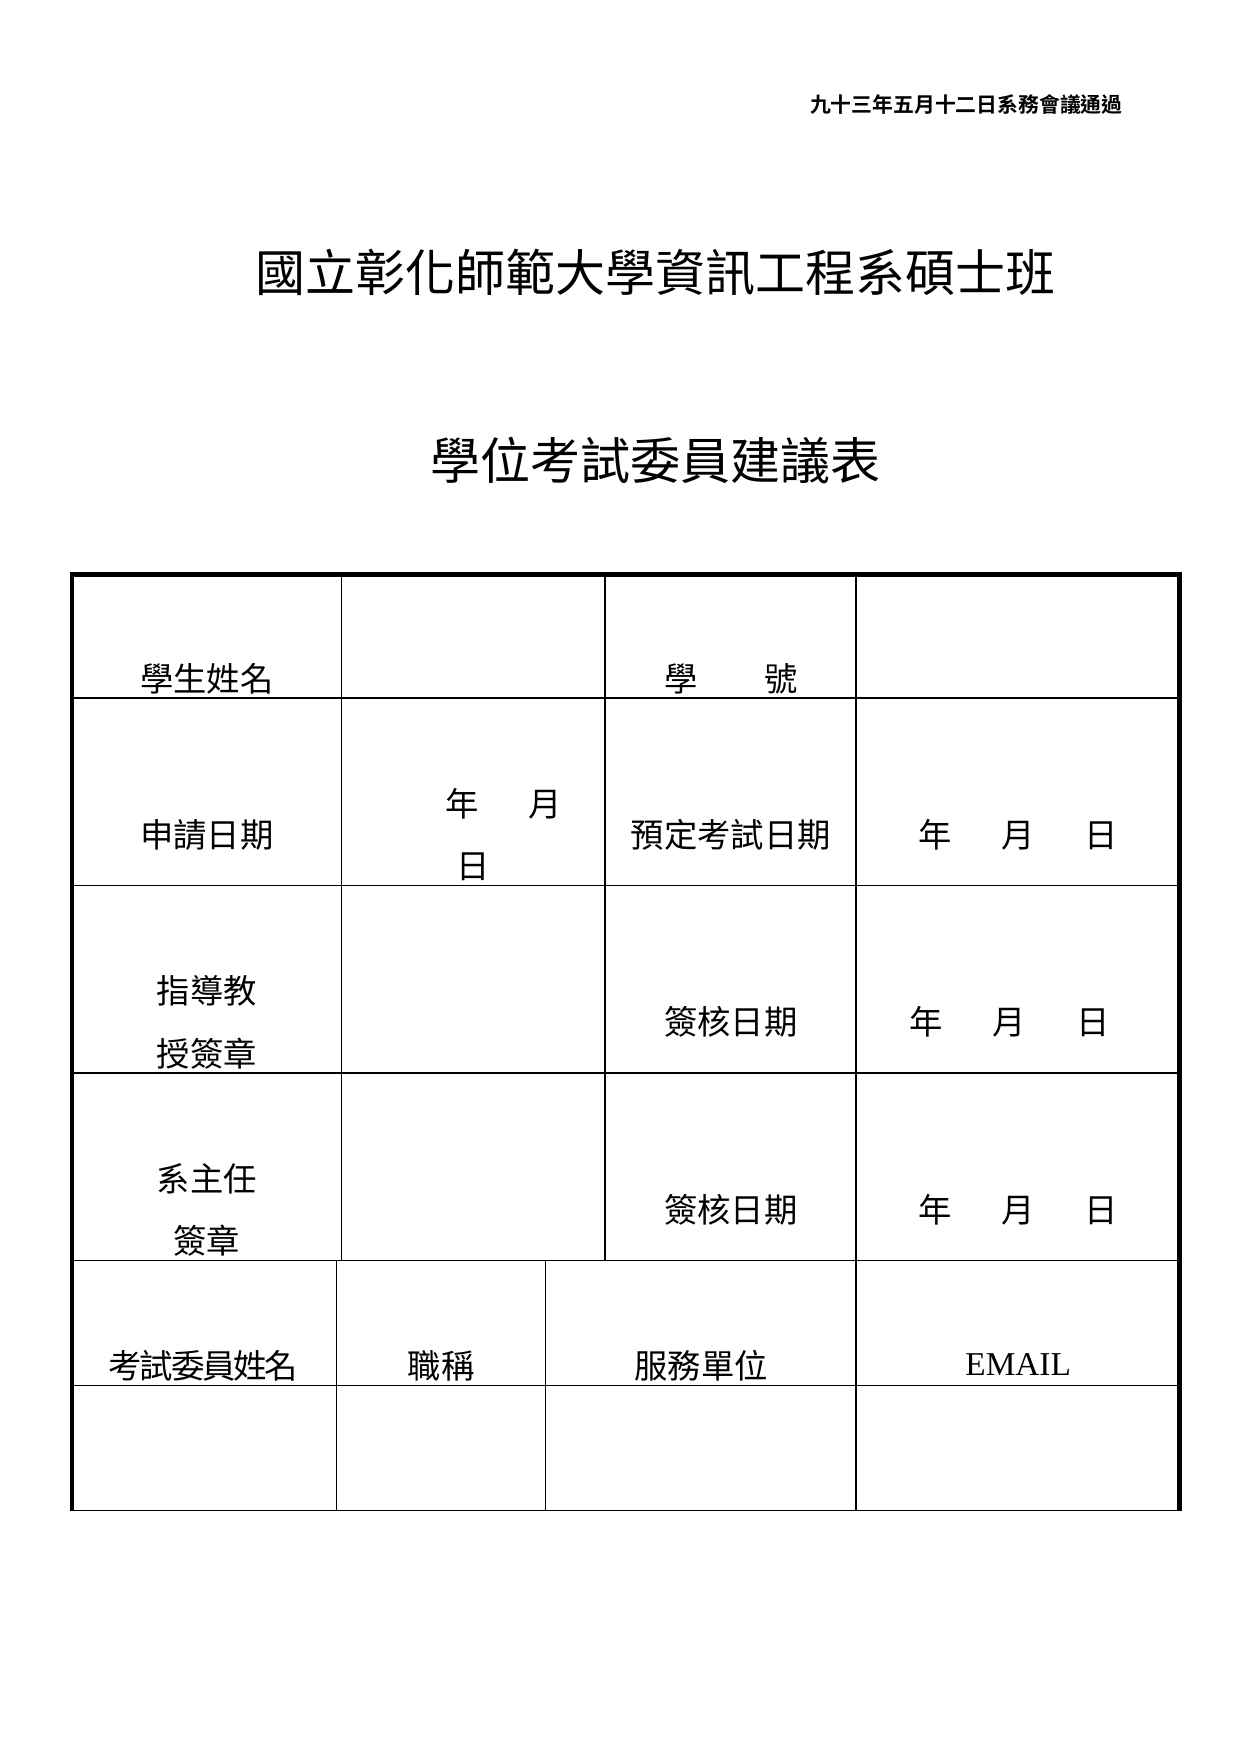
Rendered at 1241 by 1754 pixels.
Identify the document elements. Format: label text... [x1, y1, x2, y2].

table_cell 年 月 日 [857, 886, 1177, 1072]
table_cell [342, 1074, 604, 1260]
table_header 學 號 [606, 577, 855, 697]
table_cell [342, 886, 604, 1072]
table_cell 指導教 授簽章 [74, 886, 341, 1072]
table_cell 服務單位 [546, 1261, 855, 1385]
table_header [342, 577, 604, 697]
text 國立彰化師範大學資訊工程系碩士班 [187, 197, 1122, 322]
table_cell 系主任 簽章 [74, 1074, 341, 1260]
table_cell [74, 1386, 336, 1510]
table_cell EMAIL [857, 1261, 1177, 1385]
table_cell 簽核日期 [606, 1074, 855, 1260]
table_cell 職稱 [337, 1261, 545, 1385]
table_cell 簽核日期 [606, 886, 855, 1072]
table_cell [857, 1386, 1177, 1510]
table_cell 年 月 日 [857, 1074, 1177, 1260]
table_cell 預定考試日期 [606, 699, 855, 885]
table_cell 年 月 日 [857, 699, 1177, 885]
table_cell [546, 1386, 855, 1510]
table_cell 考試委員姓名 [74, 1261, 336, 1385]
text 學位考試委員建議表 [187, 385, 1122, 510]
table_header [857, 577, 1177, 697]
table_cell 申請日期 [74, 699, 341, 885]
table_cell [337, 1386, 545, 1510]
table_cell 年 月 日 [342, 699, 604, 885]
table_header 學生姓名 [74, 577, 341, 697]
